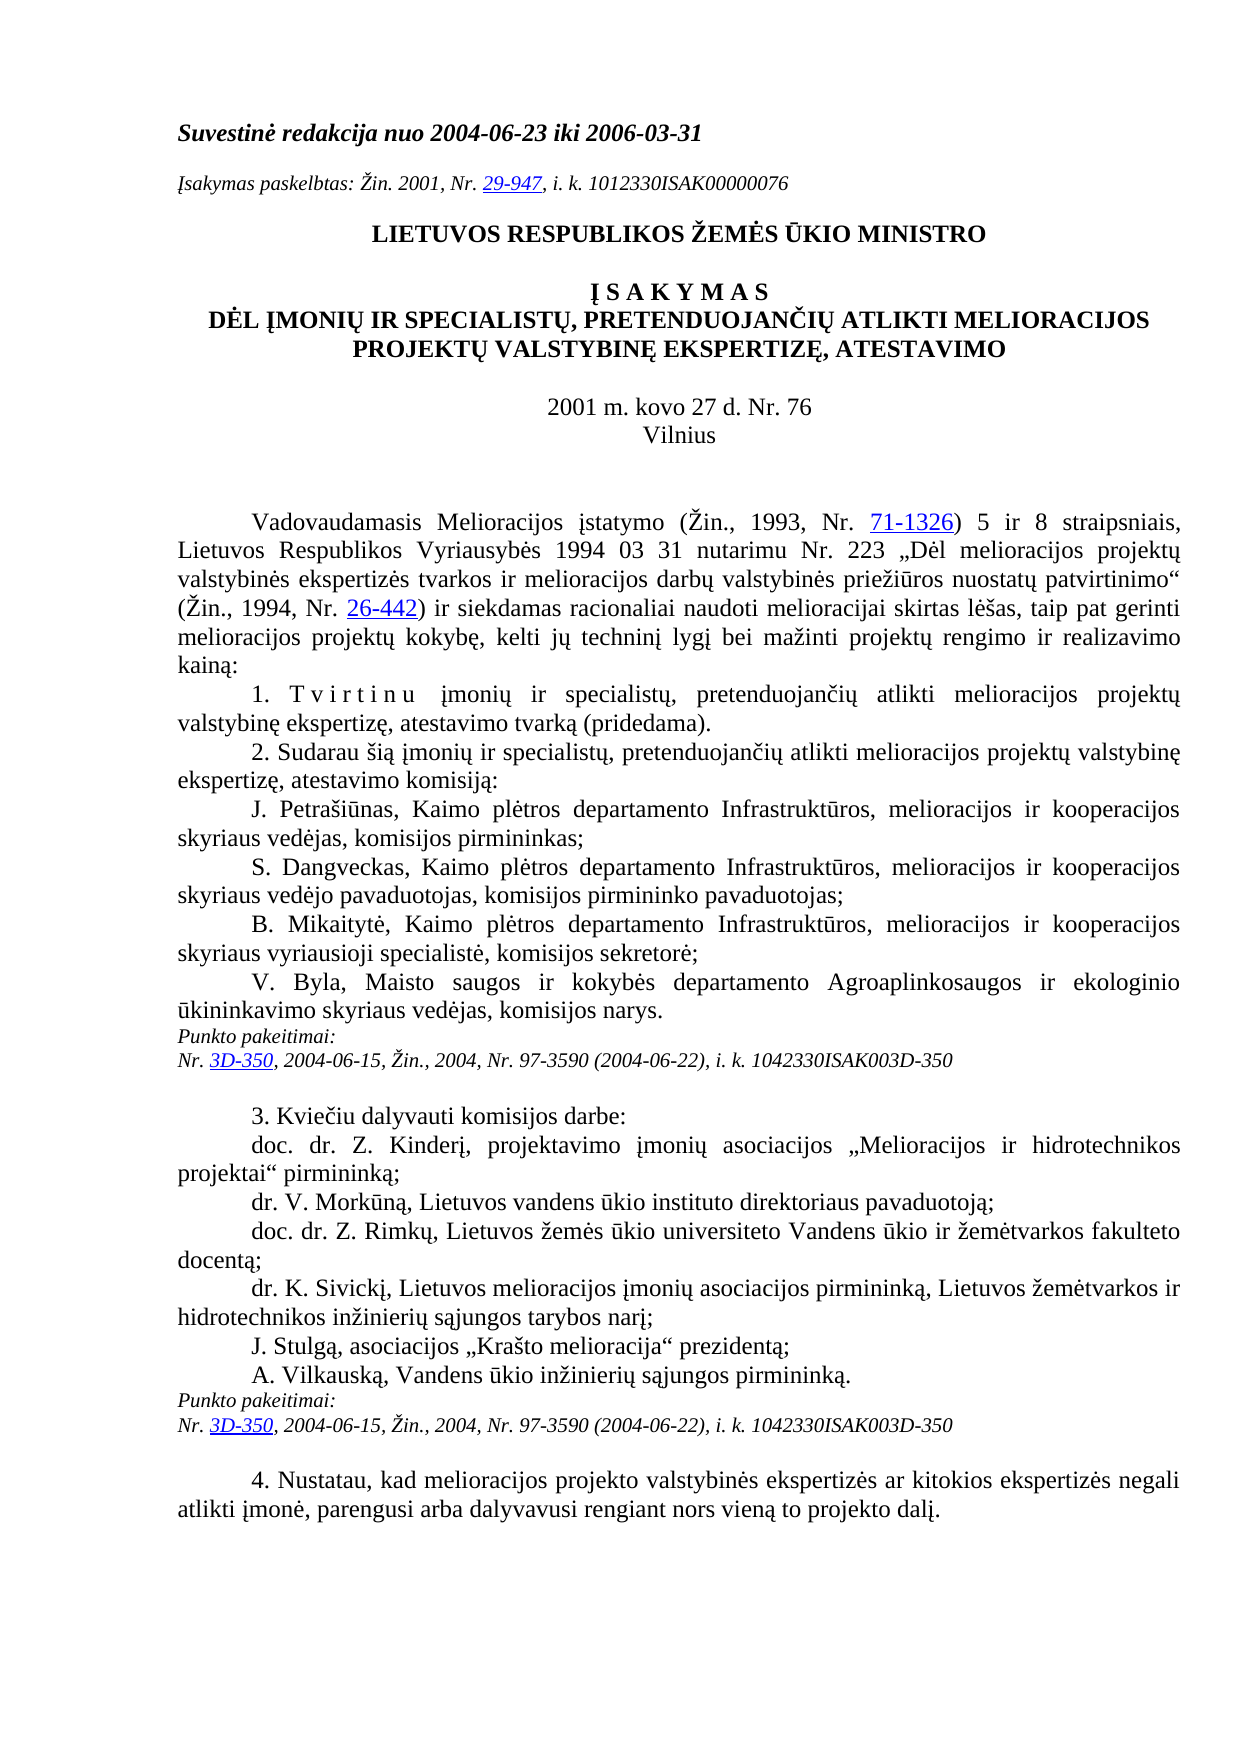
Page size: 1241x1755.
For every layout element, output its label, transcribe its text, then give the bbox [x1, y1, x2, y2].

text Punkto pakeitimai: [177, 1024, 1181, 1048]
text doc. dr. Z. Kinderį, projektavimo įmonių asociacijos „Melioracijos ir hidrotechnikos projektai“ pirmininką; [177, 1130, 1181, 1187]
text dr. V. Morkūną, Lietuvos vandens ūkio instituto direktoriaus pavaduotoją; [177, 1187, 1181, 1216]
text LIETUVOS RESPUBLIKOS ŽEMĖS ŪKIO MINISTRO [177, 219, 1181, 248]
text Į S A K Y M A S [177, 277, 1181, 305]
text 2. Sudarau šią įmonių ir specialistų, pretenduojančių atlikti melioracijos projektų valstybinę ekspertizę, atestavimo komisiją: [177, 737, 1181, 794]
text 1. Tvirtinu įmonių ir specialistų, pretenduojančių atlikti melioracijos projektų valstybinę ekspertizę, atestavimo tvarką (pridedama). [177, 679, 1181, 737]
text 2001 m. kovo 27 d. Nr. 76 [177, 392, 1181, 420]
text Nr. 3D-350, 2004-06-15, Žin., 2004, Nr. 97-3590 (2004-06-22), i. k. 1042330ISAK003D-350 [177, 1048, 1181, 1072]
text Punkto pakeitimai: [177, 1388, 1181, 1412]
text V. Byla, Maisto saugos ir kokybės departamento Agroaplinkosaugos ir ekologinio ūkininkavimo skyriaus vedėjas, komisijos narys. [177, 967, 1181, 1024]
text B. Mikaitytė, Kaimo plėtros departamento Infrastruktūros, melioracijos ir kooperacijos skyriaus vyriausioji specialistė, komisijos sekretorė; [177, 909, 1181, 967]
text Įsakymas paskelbtas: Žin. 2001, Nr. 29-947, i. k. 1012330ISAK00000076 [177, 171, 1181, 195]
text Vadovaudamasis Melioracijos įstatymo (Žin., 1993, Nr. 71-1326) 5 ir 8 straipsniais, Lietuvos Respublikos Vyriausybės 1994 03 31 nutarimu Nr. 223 „Dėl melioracijos projektų valstybinės ekspertizės tvarkos ir melioracijos darbų valstybinės priežiūros nuostatų patvirtinimo“ (Žin., 1994, Nr. 26-442) ir siekdamas racionaliai naudoti melioracijai skirtas lėšas, taip pat gerinti melioracijos projektų kokybę, kelti jų techninį lygį bei mažinti projektų rengimo ir realizavimo kainą: [177, 507, 1181, 679]
text Nr. 3D-350, 2004-06-15, Žin., 2004, Nr. 97-3590 (2004-06-22), i. k. 1042330ISAK003D-350 [177, 1412, 1181, 1437]
text J. Stulgą, asociacijos „Krašto melioracija“ prezidentą; [177, 1331, 1181, 1360]
text Suvestinė redakcija nuo 2004-06-23 iki 2006-03-31 [177, 118, 1181, 147]
text A. Vilkauską, Vandens ūkio inžinierių sąjungos pirmininką. [177, 1360, 1181, 1388]
text S. Dangveckas, Kaimo plėtros departamento Infrastruktūros, melioracijos ir kooperacijos skyriaus vedėjo pavaduotojas, komisijos pirmininko pavaduotojas; [177, 852, 1181, 909]
text 4. Nustatau, kad melioracijos projekto valstybinės ekspertizės ar kitokios ekspertizės negali atlikti įmonė, parengusi arba dalyvavusi rengiant nors vieną to projekto dalį. [177, 1465, 1181, 1523]
text 3. Kviečiu dalyvauti komisijos darbe: [177, 1101, 1181, 1130]
text doc. dr. Z. Rimkų, Lietuvos žemės ūkio universiteto Vandens ūkio ir žemėtvarkos fakulteto docentą; [177, 1216, 1181, 1273]
text dr. K. Sivickį, Lietuvos melioracijos įmonių asociacijos pirmininką, Lietuvos žemėtvarkos ir hidrotechnikos inžinierių sąjungos tarybos narį; [177, 1273, 1181, 1331]
text DĖL ĮMONIŲ IR SPECIALISTŲ, PRETENDUOJANČIŲ ATLIKTI MELIORACIJOS PROJEKTŲ VALSTYBINĘ EKSPERTIZĘ, ATESTAVIMO [177, 305, 1181, 363]
text Vilnius [177, 420, 1181, 449]
text J. Petrašiūnas, Kaimo plėtros departamento Infrastruktūros, melioracijos ir kooperacijos skyriaus vedėjas, komisijos pirmininkas; [177, 794, 1181, 852]
